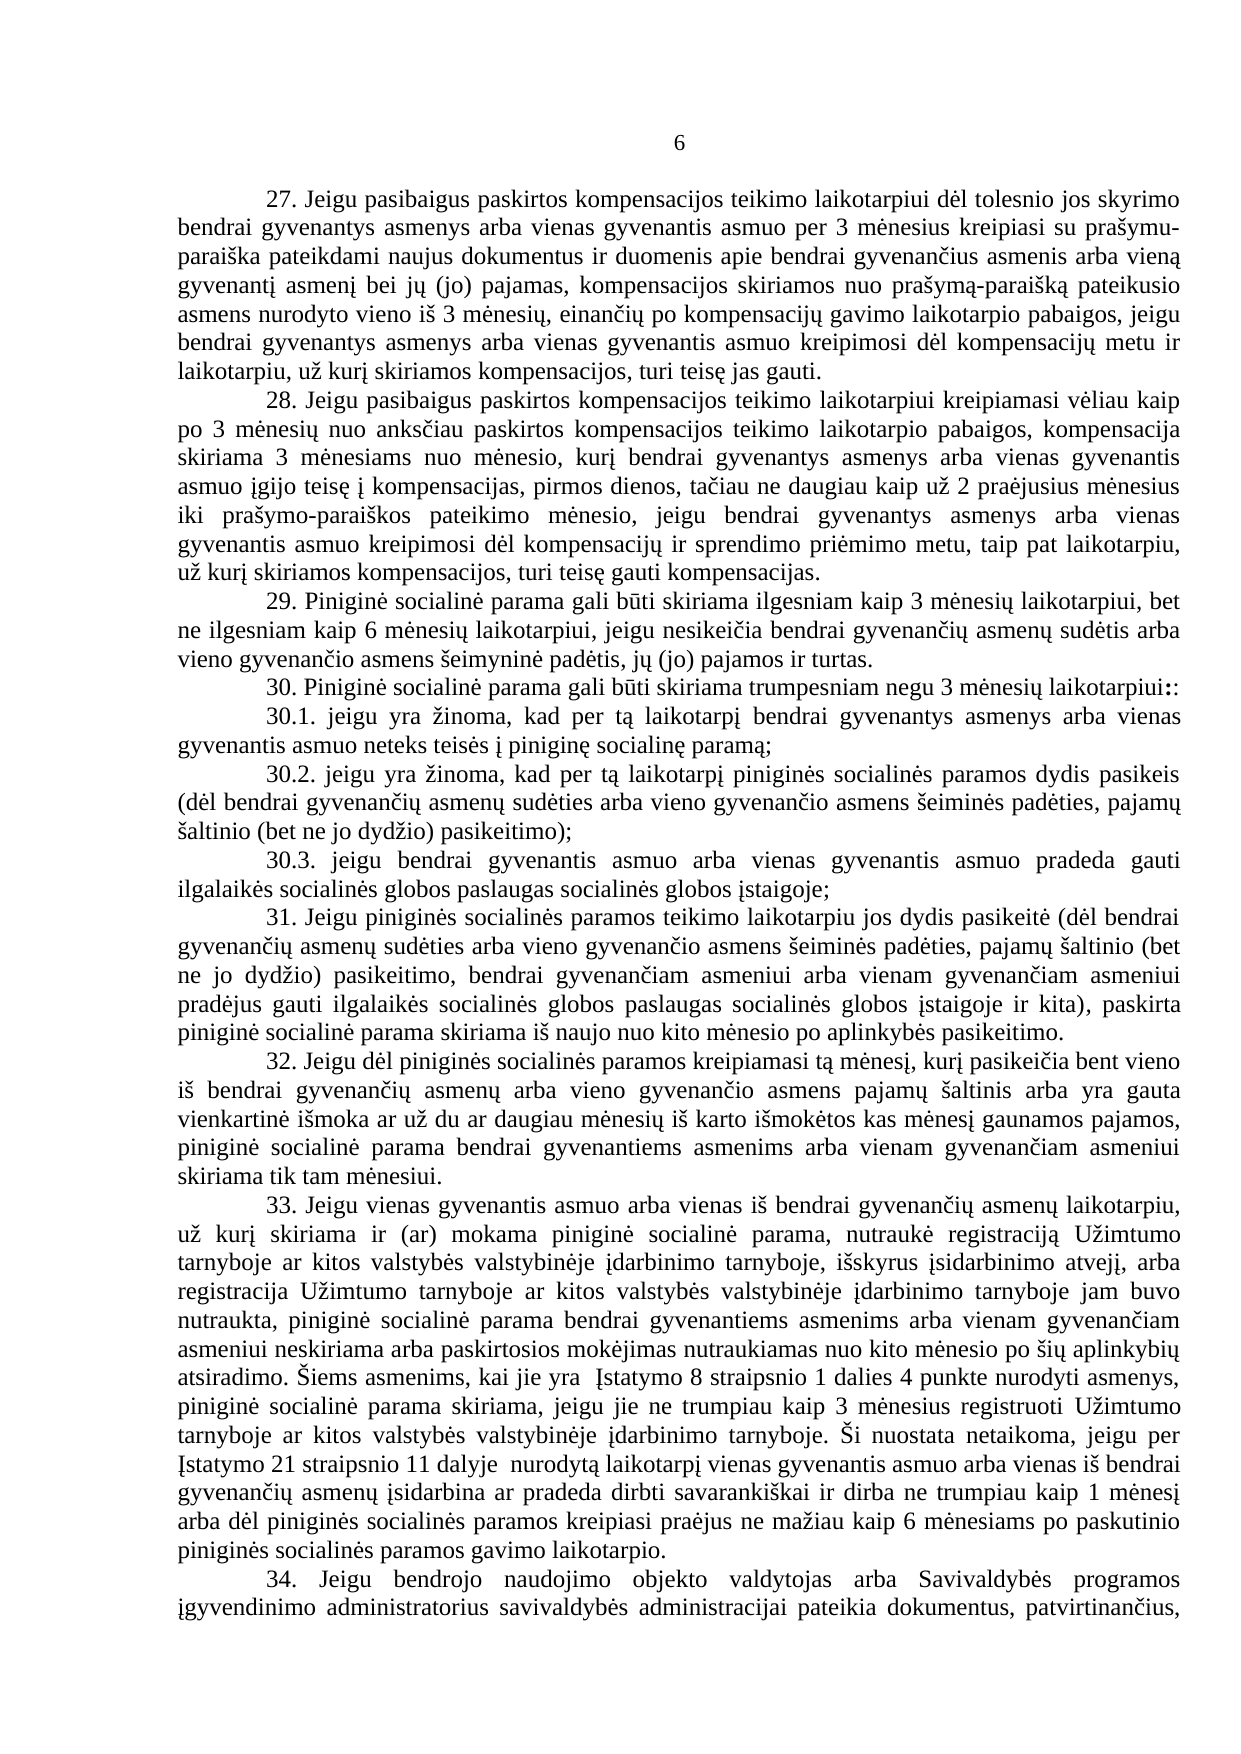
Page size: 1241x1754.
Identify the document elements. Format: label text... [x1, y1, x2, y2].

text 30.3. jeigu bendrai gyvenantis asmuo arba vienas gyvenantis asmuo pradeda gauti ilgalaikės socialinės globos paslaugas socialinės globos įstaigoje; [177, 845, 1181, 902]
text 31. Jeigu piniginės socialinės paramos teikimo laikotarpiu jos dydis pasikeitė (dėl bendrai gyvenančių asmenų sudėties arba vieno gyvenančio asmens šeiminės padėties, pajamų šaltinio (bet ne jo dydžio) pasikeitimo, bendrai gyvenančiam asmeniui arba vienam gyvenančiam asmeniui pradėjus gauti ilgalaikės socialinės globos paslaugas socialinės globos įstaigoje ir kita), paskirta piniginė socialinė parama skiriama iš naujo nuo kito mėnesio po aplinkybės pasikeitimo. [177, 902, 1181, 1046]
text 30.2. jeigu yra žinoma, kad per tą laikotarpį piniginės socialinės paramos dydis pasikeis (dėl bendrai gyvenančių asmenų sudėties arba vieno gyvenančio asmens šeiminės padėties, pajamų šaltinio (bet ne jo dydžio) pasikeitimo); [177, 759, 1181, 845]
text 32. Jeigu dėl piniginės socialinės paramos kreipiamasi tą mėnesį, kurį pasikeičia bent vieno iš bendrai gyvenančių asmenų arba vieno gyvenančio asmens pajamų šaltinis arba yra gauta vienkartinė išmoka ar už du ar daugiau mėnesių iš karto išmokėtos kas mėnesį gaunamos pajamos, piniginė socialinė parama bendrai gyvenantiems asmenims arba vienam gyvenančiam asmeniui skiriama tik tam mėnesiui. [177, 1046, 1181, 1190]
text 34. Jeigu bendrojo naudojimo objekto valdytojas arba Savivaldybės programos įgyvendinimo administratorius savivaldybės administracijai pateikia dokumentus, patvirtinančius, [177, 1564, 1181, 1621]
text 29. Piniginė socialinė parama gali būti skiriama ilgesniam kaip 3 mėnesių laikotarpiui, bet ne ilgesniam kaip 6 mėnesių laikotarpiui, jeigu nesikeičia bendrai gyvenančių asmenų sudėtis arba vieno gyvenančio asmens šeimyninė padėtis, jų (jo) pajamos ir turtas. [177, 586, 1181, 672]
text 28. Jeigu pasibaigus paskirtos kompensacijos teikimo laikotarpiui kreipiamasi vėliau kaip po 3 mėnesių nuo anksčiau paskirtos kompensacijos teikimo laikotarpio pabaigos, kompensacija skiriama 3 mėnesiams nuo mėnesio, kurį bendrai gyvenantys asmenys arba vienas gyvenantis asmuo įgijo teisę į kompensacijas, pirmos dienos, tačiau ne daugiau kaip už 2 praėjusius mėnesius iki prašymo-paraiškos pateikimo mėnesio, jeigu bendrai gyvenantys asmenys arba vienas gyvenantis asmuo kreipimosi dėl kompensacijų ir sprendimo priėmimo metu, taip pat laikotarpiu, už kurį skiriamos kompensacijos, turi teisę gauti kompensacijas. [177, 385, 1181, 586]
text 33. Jeigu vienas gyvenantis asmuo arba vienas iš bendrai gyvenančių asmenų laikotarpiu, už kurį skiriama ir (ar) mokama piniginė socialinė parama, nutraukė registraciją Užimtumo tarnyboje ar kitos valstybės valstybinėje įdarbinimo tarnyboje, išskyrus įsidarbinimo atvejį, arba registracija Užimtumo tarnyboje ar kitos valstybės valstybinėje įdarbinimo tarnyboje jam buvo nutraukta, piniginė socialinė parama bendrai gyvenantiems asmenims arba vienam gyvenančiam asmeniui neskiriama arba paskirtosios mokėjimas nutraukiamas nuo kito mėnesio po šių aplinkybių atsiradimo. Šiems asmenims, kai jie yra Įstatymo 8 straipsnio 1 dalies 4 punkte nurodyti asmenys, piniginė socialinė parama skiriama, jeigu jie ne trumpiau kaip 3 mėnesius registruoti Užimtumo tarnyboje ar kitos valstybės valstybinėje įdarbinimo tarnyboje. Ši nuostata netaikoma, jeigu per Įstatymo 21 straipsnio 11 dalyje nurodytą laikotarpį vienas gyvenantis asmuo arba vienas iš bendrai gyvenančių asmenų įsidarbina ar pradeda dirbti savarankiškai ir dirba ne trumpiau kaip 1 mėnesį arba dėl piniginės socialinės paramos kreipiasi praėjus ne mažiau kaip 6 mėnesiams po paskutinio piniginės socialinės paramos gavimo laikotarpio. [177, 1190, 1181, 1564]
text 27. Jeigu pasibaigus paskirtos kompensacijos teikimo laikotarpiui dėl tolesnio jos skyrimo bendrai gyvenantys asmenys arba vienas gyvenantis asmuo per 3 mėnesius kreipiasi su prašymu-paraiška pateikdami naujus dokumentus ir duomenis apie bendrai gyvenančius asmenis arba vieną gyvenantį asmenį bei jų (jo) pajamas, kompensacijos skiriamos nuo prašymą-paraišką pateikusio asmens nurodyto vieno iš 3 mėnesių, einančių po kompensacijų gavimo laikotarpio pabaigos, jeigu bendrai gyvenantys asmenys arba vienas gyvenantis asmuo kreipimosi dėl kompensacijų metu ir laikotarpiu, už kurį skiriamos kompensacijos, turi teisę jas gauti. [177, 184, 1181, 385]
text 30. Piniginė socialinė parama gali būti skiriama trumpesniam negu 3 mėnesių laikotarpiui:: [177, 672, 1181, 701]
text 30.1. jeigu yra žinoma, kad per tą laikotarpį bendrai gyvenantys asmenys arba vienas gyvenantis asmuo neteks teisės į piniginę socialinę paramą; [177, 701, 1181, 759]
